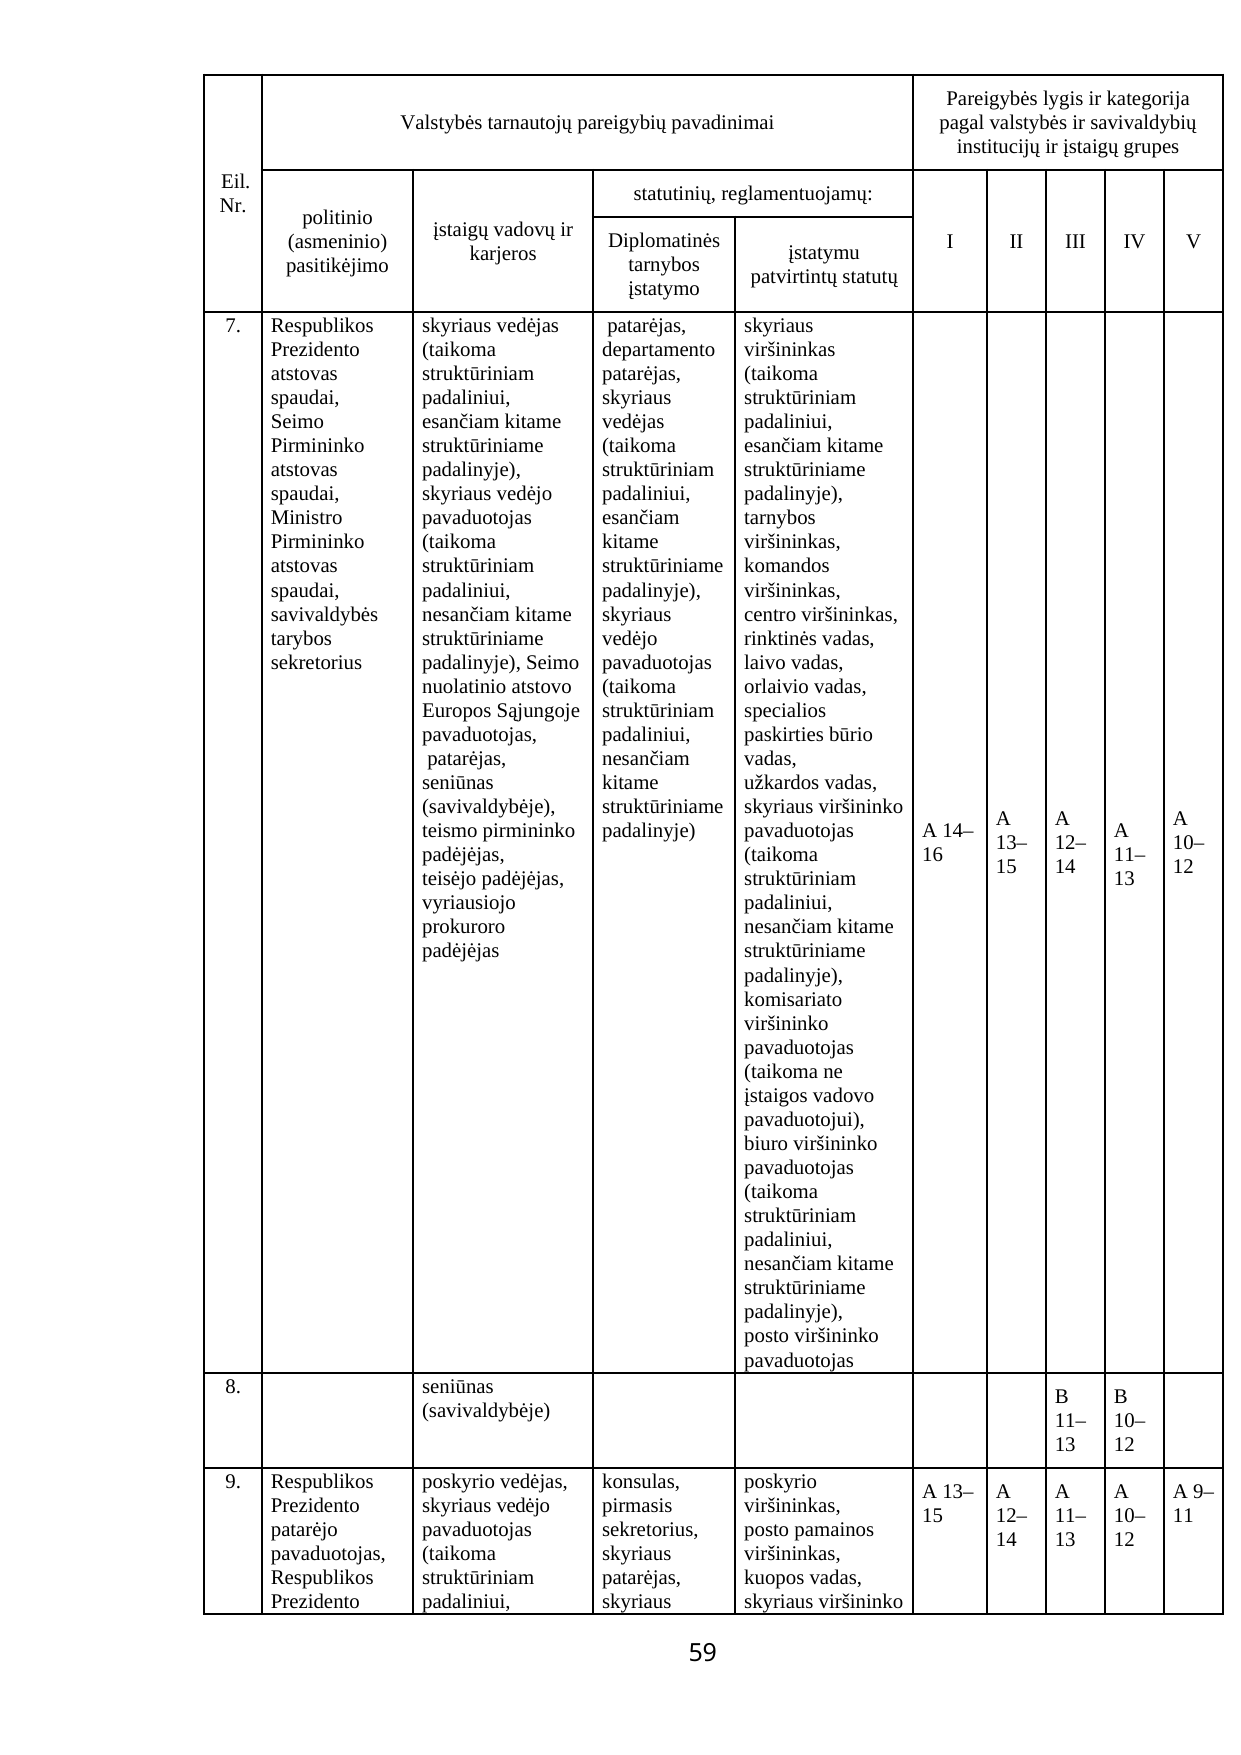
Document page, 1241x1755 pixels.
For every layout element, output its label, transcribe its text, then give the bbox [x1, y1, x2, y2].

table_cell I [914, 171, 986, 311]
table_cell poskyrio viršininkas, posto pamainos viršininkas, kuopos vadas, skyriaus viršininko [736, 1469, 912, 1613]
table_cell seniūnas (savivaldybėje) [414, 1374, 592, 1467]
table_cell [594, 1374, 734, 1467]
table_cell A 11–13 [1047, 1469, 1104, 1613]
table_cell 7. [205, 313, 261, 1372]
table_cell Respublikos Prezidento patarėjo pavaduotojas, Respublikos Prezidento [263, 1469, 412, 1613]
table_cell įstaigų vadovų ir karjeros [414, 171, 592, 311]
table_header Valstybės tarnautojų pareigybių pavadinimai [263, 76, 912, 169]
table_cell skyriaus viršininkas (taikoma struktūriniam padaliniui, esančiam kitame struktūriniame padalinyje), tarnybos viršininkas, komandos viršininkas, centro viršininkas, rinktinės vadas, laivo vadas, orlaivio vadas, specialios paskirties būrio vadas, užkardos vadas, skyriaus viršininko pavaduotojas (taikoma struktūriniam padaliniui, nesančiam kitame struktūriniame padalinyje), komisariato viršininko pavaduotojas (taikoma ne įstaigos vadovo pavaduotojui), biuro viršininko pavaduotojas (taikoma struktūriniam padaliniui, nesančiam kitame struktūriniame padalinyje), posto viršininko pavaduotojas [736, 313, 912, 1372]
table_cell [988, 1374, 1045, 1467]
table_cell [1165, 1374, 1222, 1467]
table_cell A 12–14 [1047, 313, 1104, 1372]
table_cell skyriaus vedėjas (taikoma struktūriniam padaliniui, esančiam kitame struktūriniame padalinyje), skyriaus vedėjo pavaduotojas (taikoma struktūriniam padaliniui, nesančiam kitame struktūriniame padalinyje), Seimo nuolatinio atstovo Europos Sąjungoje pavaduotojas, patarėjas, seniūnas (savivaldybėje), teismo pirmininko padėjėjas, teisėjo padėjėjas, vyriausiojo prokuroro padėjėjas [414, 313, 592, 1372]
table_header Pareigybės lygis ir kategorija pagal valstybės ir savivaldybių institucijų ir įstaigų grupes [914, 76, 1222, 169]
table_cell II [988, 171, 1045, 311]
table_cell statutinių, reglamentuojamų: [594, 171, 912, 216]
table_cell patarėjas, departamento patarėjas, skyriaus vedėjas (taikoma struktūriniam padaliniui, esančiam kitame struktūriniame padalinyje), skyriaus vedėjo pavaduotojas (taikoma struktūriniam padaliniui, nesančiam kitame struktūriniame padalinyje) [594, 313, 734, 1372]
table_cell A 11–13 [1106, 313, 1163, 1372]
table_cell konsulas, pirmasis sekretorius, skyriaus patarėjas, skyriaus [594, 1469, 734, 1613]
table_cell [914, 1374, 986, 1467]
table_cell A 10–12 [1106, 1469, 1163, 1613]
table_cell 9. [205, 1469, 261, 1613]
table_cell [263, 1374, 412, 1467]
table_cell politinio (asmeninio) pasitikėjimo [263, 171, 412, 311]
table_cell 8. [205, 1374, 261, 1467]
table_cell A 10–12 [1165, 313, 1222, 1372]
table_cell Respublikos Prezidento atstovas spaudai, Seimo Pirmininko atstovas spaudai, Ministro Pirmininko atstovas spaudai, savivaldybės tarybos sekretorius [263, 313, 412, 1372]
table_cell III [1047, 171, 1104, 311]
table_cell A 13–15 [988, 313, 1045, 1372]
table_cell A 12–14 [988, 1469, 1045, 1613]
table_cell A 9–11 [1165, 1469, 1222, 1613]
table_cell V [1165, 171, 1222, 311]
table_cell įstatymu patvirtintų statutų [736, 218, 912, 311]
table_cell Diplomatinės tarnybos įstatymo [594, 218, 734, 311]
table_cell A 13–15 [914, 1469, 986, 1613]
table_cell A 14–16 [914, 313, 986, 1372]
table_cell B 10–12 [1106, 1374, 1163, 1467]
table_cell B 11–13 [1047, 1374, 1104, 1467]
table_cell [736, 1374, 912, 1467]
table_cell poskyrio vedėjas, skyriaus vedėjo pavaduotojas (taikoma struktūriniam padaliniui, [414, 1469, 592, 1613]
table_header Eil. Nr. [205, 76, 261, 311]
table_cell IV [1106, 171, 1163, 311]
